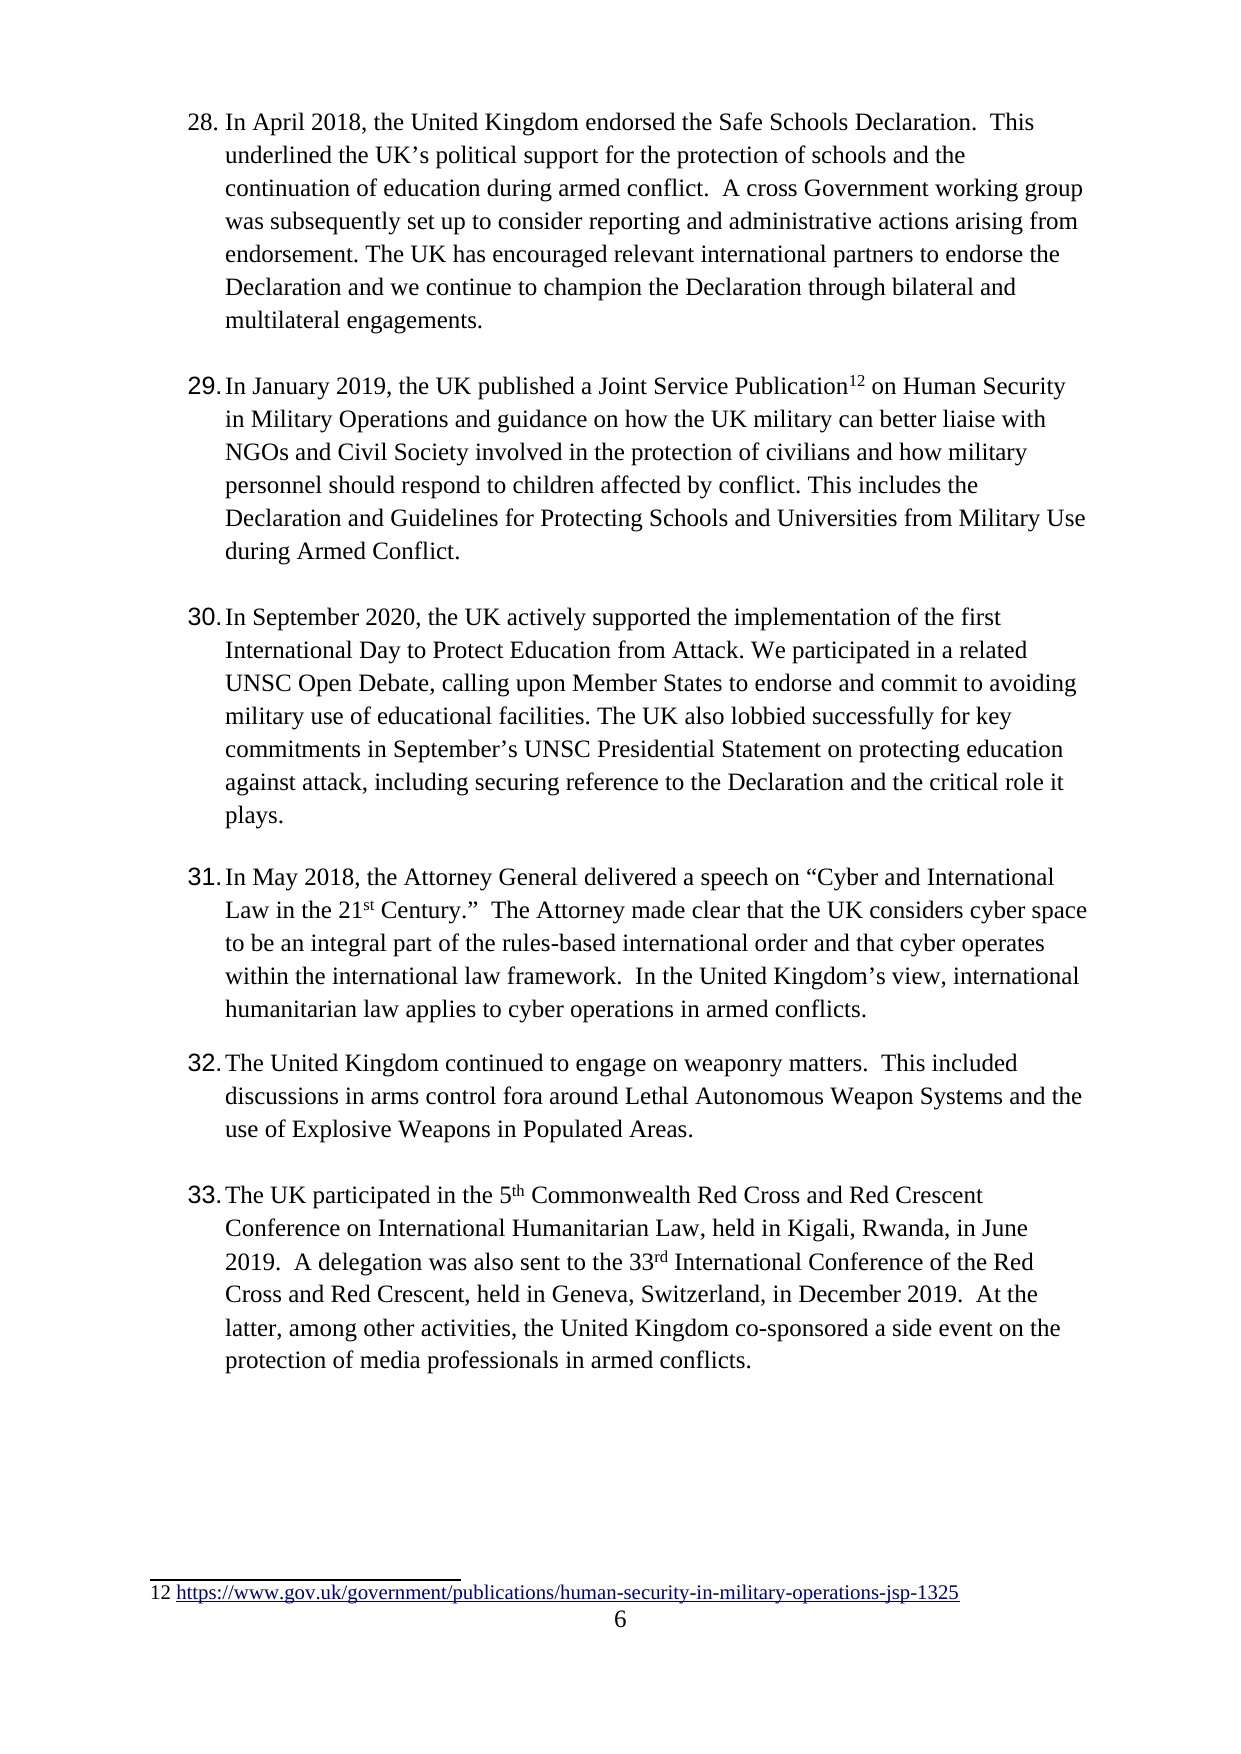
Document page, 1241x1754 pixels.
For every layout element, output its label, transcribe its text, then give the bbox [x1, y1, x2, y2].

list In April 2018, the United Kingdom endorsed the Safe Schools Declaration. This underlined the UK’s political support for the protection of schools and the continuation of education during armed conflict. A cross Government working group was subsequently set up to consider reporting and administrative actions arising from endorsement. The UK has encouraged relevant international partners to endorse the Declaration and we continue to champion the Declaration through bilateral and multilateral engagements. [187, 107, 1090, 334]
list The United Kingdom continued to engage on weaponry matters. This included discussions in arms control fora around Lethal Autonomous Weapon Systems and the use of Explosive Weapons in Populated Areas. [187, 1048, 1090, 1143]
list The UK participated in the 5th Commonwealth Red Cross and Red Crescent Conference on International Humanitarian Law, held in Kigali, Rwanda, in June 2019. A delegation was also sent to the 33rd International Conference of the Red Cross and Red Crescent, held in Geneva, Switzerland, in December 2019. At the latter, among other activities, the United Kingdom co-sponsored a side event on the protection of media professionals in armed conflicts. [187, 1180, 1090, 1374]
list In January 2019, the UK published a Joint Service Publication on Human Security in Military Operations and guidance on how the UK military can better liaise with NGOs and Civil Society involved in the protection of civilians and how military personnel should respond to children affected by conflict. This includes the Declaration and Guidelines for Protecting Schools and Universities from Military Use during Armed Conflict. [187, 371, 1090, 565]
list https://www.gov.uk/government/publications/human-security-in-military-operations-jsp-1325 [150, 1580, 1090, 1604]
list In September 2020, the UK actively supported the implementation of the first International Day to Protect Education from Attack. We participated in a related UNSC Open Debate, calling upon Member States to endorse and commit to avoiding military use of educational facilities. The UK also lobbied successfully for key commitments in September’s UNSC Presidential Statement on protecting education against attack, including securing reference to the Declaration and the critical role it plays. [187, 602, 1090, 829]
list In May 2018, the Attorney General delivered a speech on “Cyber and International Law in the 21st Century.” The Attorney made clear that the UK considers cyber space to be an integral part of the rules-based international order and that cyber operates within the international law framework. In the United Kingdom’s view, international humanitarian law applies to cyber operations in armed conflicts. [187, 862, 1090, 1023]
